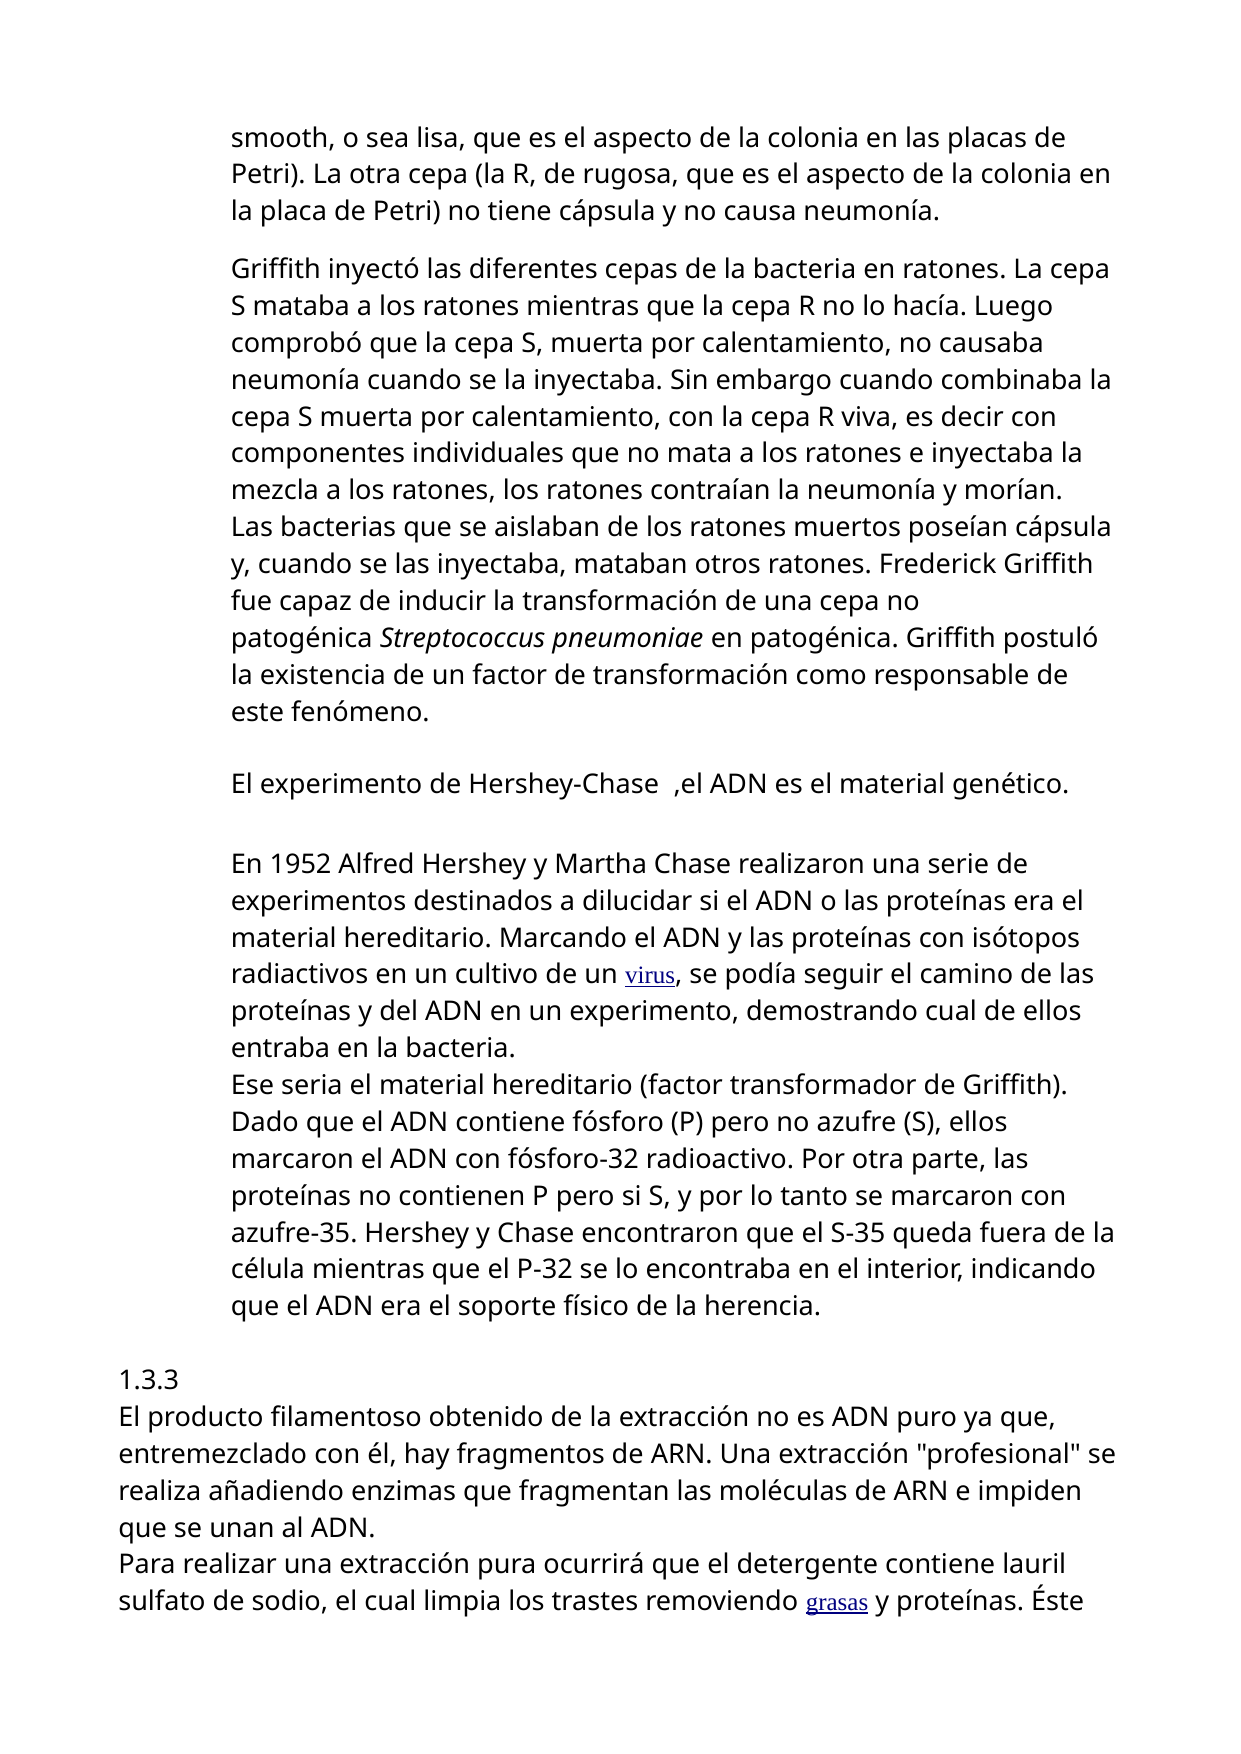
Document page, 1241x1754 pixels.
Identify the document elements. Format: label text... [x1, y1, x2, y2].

text Para realizar una extracción pura ocurrirá que el detergente contiene lauril sulfato de sodio, el cual limpia los trastes removiendo grasas y proteínas. Éste [118, 1545, 1122, 1619]
text El experimento de Hershey-Chase ,el ADN es el material genético. [231, 764, 1122, 801]
text 1.3.3 [118, 1361, 1122, 1397]
text Ese seria el material hereditario (factor transformador de Griffith). Dado que el ADN contiene fósforo (P) pero no azufre (S), ellos marcaron el ADN con fósforo-32 radioactivo. Por otra parte, las proteínas no contienen P pero si S, y por lo tanto se marcaron con azufre-35. Hershey y Chase encontraron que el S-35 queda fuera de la célula mientras que el P-32 se lo encontraba en el interior, indicando que el ADN era el soporte físico de la herencia. [231, 1066, 1122, 1324]
text En 1952 Alfred Hershey y Martha Chase realizaron una serie de experimentos destinados a dilucidar si el ADN o las proteínas era el material hereditario. Marcando el ADN y las proteínas con isótopos radiactivos en un cultivo de un virus, se podía seguir el camino de las proteínas y del ADN en un experimento, demostrando cual de ellos entraba en la bacteria. [231, 844, 1122, 1066]
text El producto filamentoso obtenido de la extracción no es ADN puro ya que, entremezclado con él, hay fragmentos de ARN. Una extracción "profesional" se realiza añadiendo enzimas que fragmentan las moléculas de ARN e impiden que se unan al ADN. [118, 1397, 1122, 1545]
text smooth, o sea lisa, que es el aspecto de la colonia en las placas de Petri). La otra cepa (la R, de rugosa, que es el aspecto de la colonia en la placa de Petri) no tiene cápsula y no causa neumonía. [231, 118, 1122, 229]
text Griffith inyectó las diferentes cepas de la bacteria en ratones. La cepa S mataba a los ratones mientras que la cepa R no lo hacía. Luego comprobó que la cepa S, muerta por calentamiento, no causaba neumonía cuando se la inyectaba. Sin embargo cuando combinaba la cepa S muerta por calentamiento, con la cepa R viva, es decir con componentes individuales que no mata a los ratones e inyectaba la mezcla a los ratones, los ratones contraían la neumonía y morían. Las bacterias que se aislaban de los ratones muertos poseían cápsula y, cuando se las inyectaba, mataban otros ratones. Frederick Griffith fue capaz de inducir la transformación de una cepa no patogénica Streptococcus pneumoniae en patogénica. Griffith postuló la existencia de un factor de transformación como responsable de este fenómeno. [231, 249, 1122, 729]
